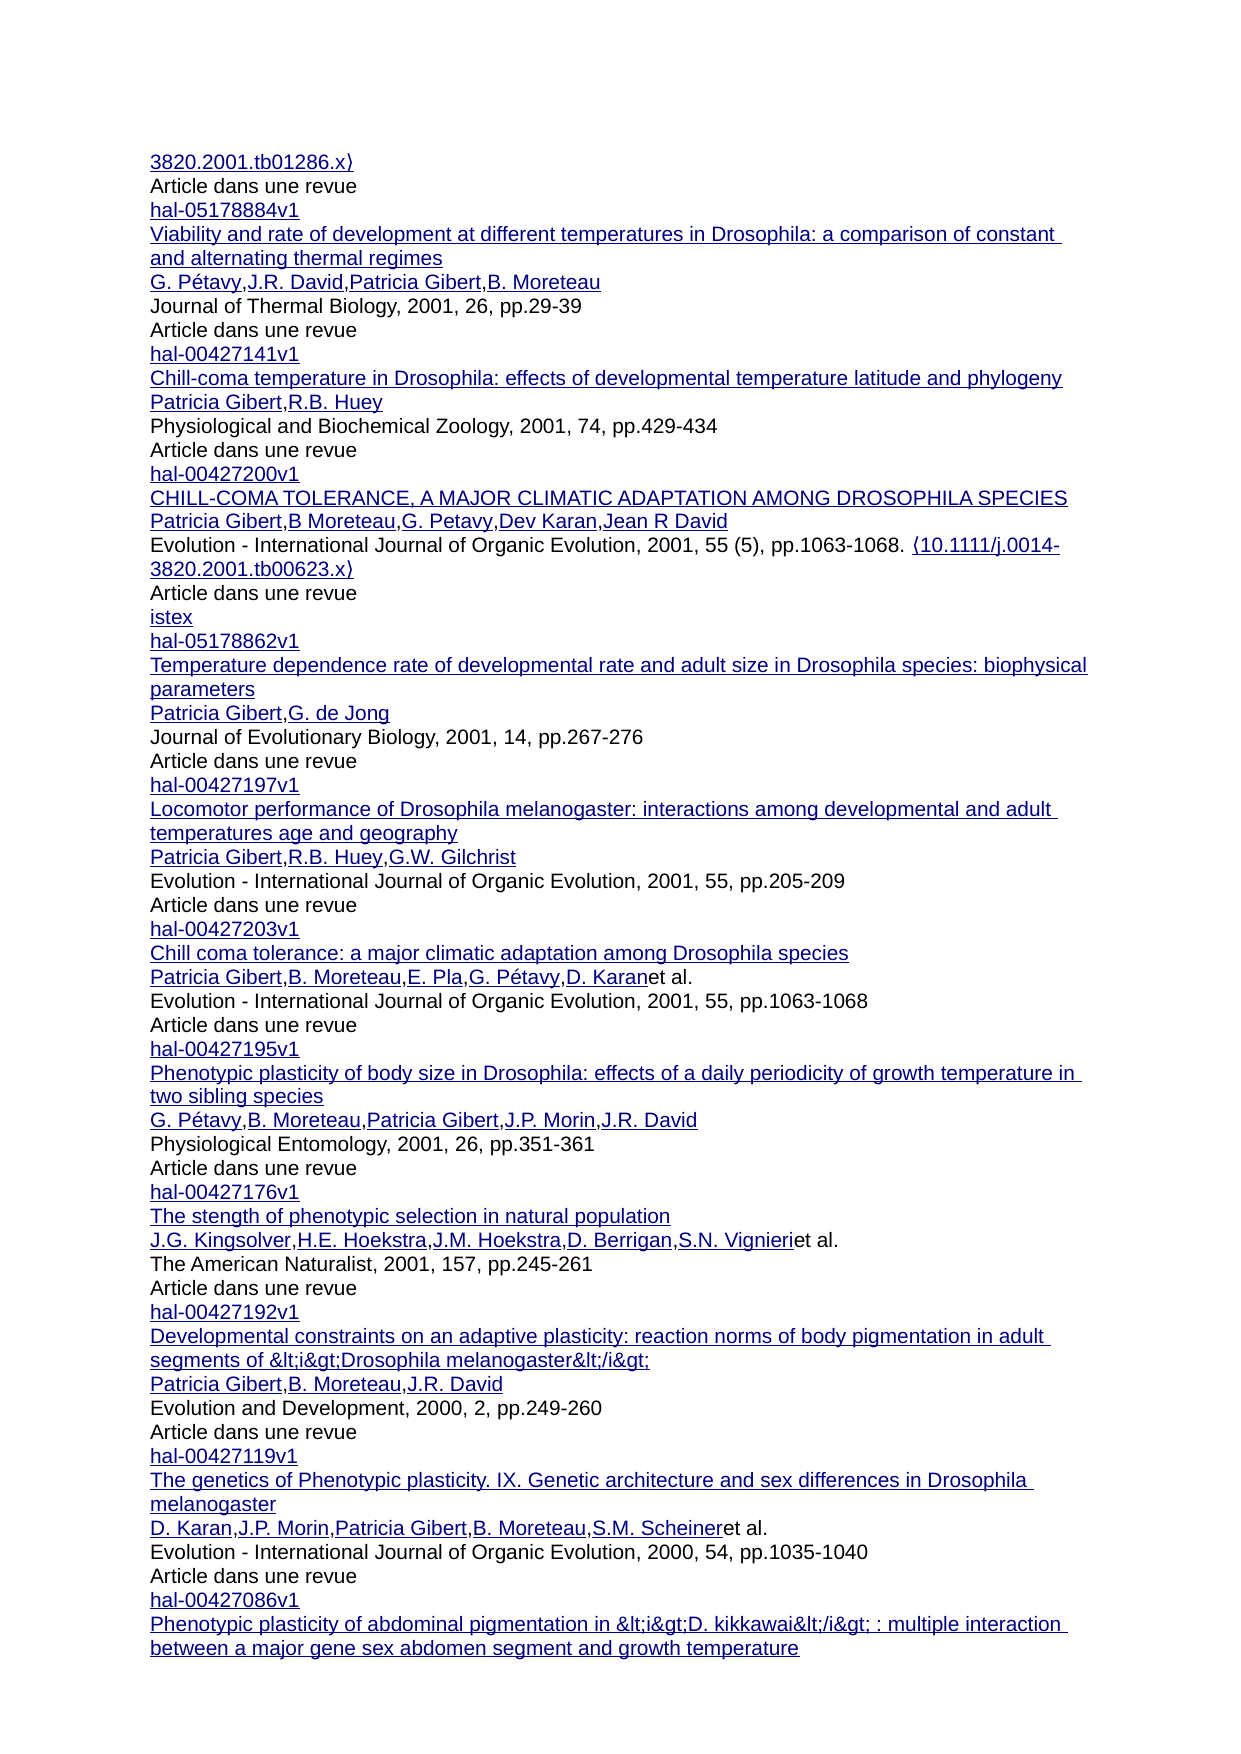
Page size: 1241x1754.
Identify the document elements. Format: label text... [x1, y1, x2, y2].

table_cell The genetics of Phenotypic plasticity. IX. Genetic architecture and sex differences in Drosophila melanogaster D. Karan,J.P. Morin,Patricia Gibert,B. Moreteau,S.M. Scheineret al. Evolution - International Journal of Organic Evolution, 2000, 54, pp.1035-1040 Article dans une revue hal-00427086v1 [150, 1468, 1090, 1611]
table_cell Temperature dependence rate of developmental rate and adult size in Drosophila species: biophysical parameters Patricia Gibert,G. de Jong Journal of Evolutionary Biology, 2001, 14, pp.267-276 Article dans une revue hal-00427197v1 [150, 653, 1090, 797]
table_cell The stength of phenotypic selection in natural population J.G. Kingsolver,H.E. Hoekstra,J.M. Hoekstra,D. Berrigan,S.N. Vignieriet al. The American Naturalist, 2001, 157, pp.245-261 Article dans une revue hal-00427192v1 [150, 1204, 1090, 1324]
table_cell Developmental constraints on an adaptive plasticity: reaction norms of body pigmentation in adult segments of &lt;i&gt;Drosophila melanogaster&lt;/i&gt; Patricia Gibert,B. Moreteau,J.R. David Evolution and Development, 2000, 2, pp.249-260 Article dans une revue hal-00427119v1 [150, 1324, 1090, 1468]
table_cell Phenotypic plasticity of body size in Drosophila: effects of a daily periodicity of growth temperature in two sibling species G. Pétavy,B. Moreteau,Patricia Gibert,J.P. Morin,J.R. David Physiological Entomology, 2001, 26, pp.351-361 Article dans une revue hal-00427176v1 [150, 1060, 1090, 1204]
table_cell Phenotypic plasticity of abdominal pigmentation in &lt;i&gt;D. kikkawai&lt;/i&gt; : multiple interaction between a major gene sex abdomen segment and growth temperature [150, 1611, 1090, 1659]
table_cell 3820.2001.tb01286.x⟩ Article dans une revue hal-05178884v1 [150, 150, 1090, 222]
table_cell Locomotor performance of Drosophila melanogaster: interactions among developmental and adult temperatures age and geography Patricia Gibert,R.B. Huey,G.W. Gilchrist Evolution - International Journal of Organic Evolution, 2001, 55, pp.205-209 Article dans une revue hal-00427203v1 [150, 797, 1090, 941]
table_cell Chill coma tolerance: a major climatic adaptation among Drosophila species Patricia Gibert,B. Moreteau,E. Pla,G. Pétavy,D. Karanet al. Evolution - International Journal of Organic Evolution, 2001, 55, pp.1063-1068 Article dans une revue hal-00427195v1 [150, 941, 1090, 1060]
table_cell CHILL-COMA TOLERANCE, A MAJOR CLIMATIC ADAPTATION AMONG DROSOPHILA SPECIES Patricia Gibert,B Moreteau,G. Petavy,Dev Karan,Jean R David Evolution - International Journal of Organic Evolution, 2001, 55 (5), pp.1063-1068. ⟨10.1111/j.0014-3820.2001.tb00623.x⟩ Article dans une revue istex hal-05178862v1 [150, 485, 1090, 653]
table_cell Chill-coma temperature in Drosophila: effects of developmental temperature latitude and phylogeny Patricia Gibert,R.B. Huey Physiological and Biochemical Zoology, 2001, 74, pp.429-434 Article dans une revue hal-00427200v1 [150, 366, 1090, 485]
table_cell Viability and rate of development at different temperatures in Drosophila: a comparison of constant and alternating thermal regimes G. Pétavy,J.R. David,Patricia Gibert,B. Moreteau Journal of Thermal Biology, 2001, 26, pp.29-39 Article dans une revue hal-00427141v1 [150, 222, 1090, 366]
